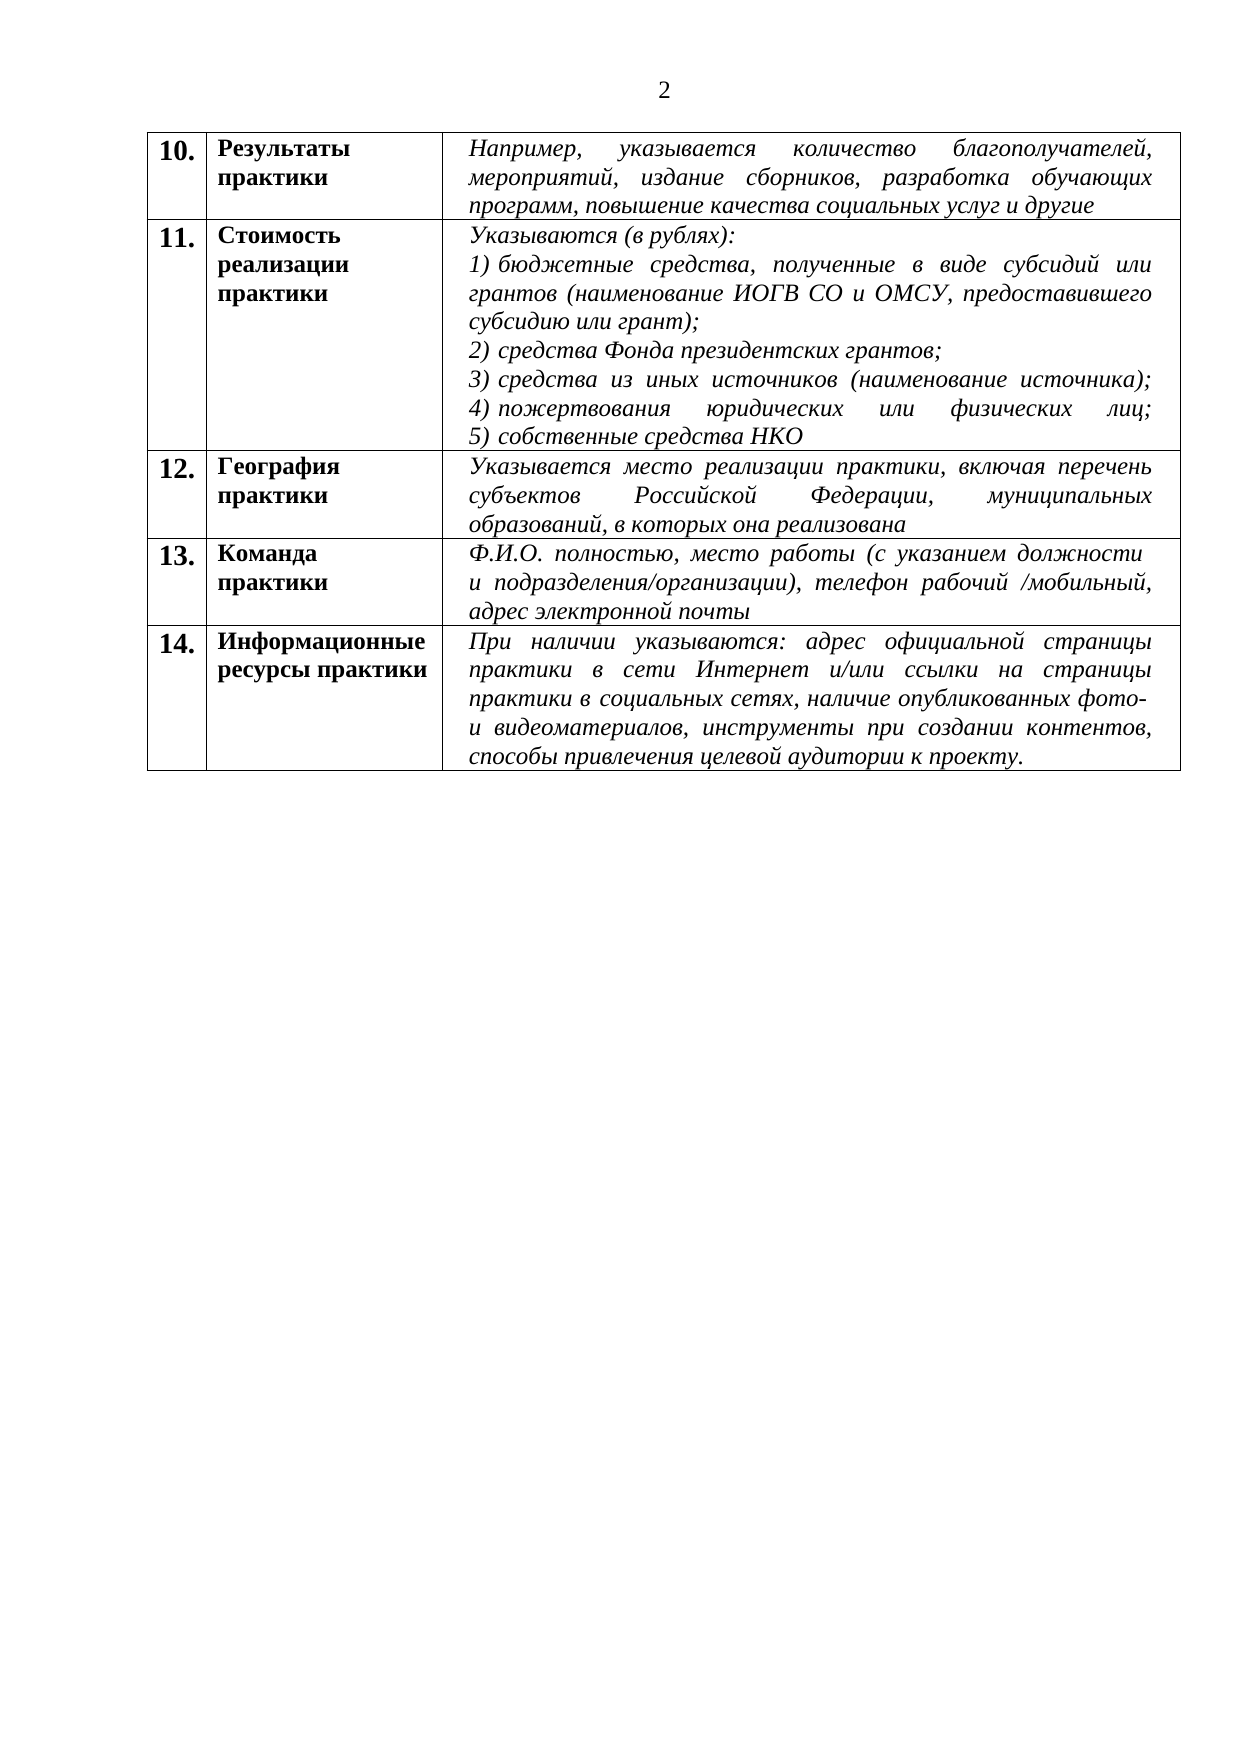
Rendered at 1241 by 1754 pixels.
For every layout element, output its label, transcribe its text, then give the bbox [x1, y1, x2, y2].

table_cell Команда практики [207, 539, 442, 625]
table_cell При наличии указываются: адрес официальной страницы практики в сети Интернет и/или ссылки на страницы практики в социальных сетях, наличие опубликованных фото- и видеоматериалов, инструменты при создании контентов, способы привлечения целевой аудитории к проекту. [443, 626, 1180, 769]
table_cell Ф.И.О. полностью, место работы (с указанием должности и подразделения/организации), телефон рабочий /мобильный, адрес электронной почты [443, 539, 1180, 625]
table_cell 10. [148, 133, 206, 219]
table_cell Результаты практики [207, 133, 442, 219]
table_cell Указывается место реализации практики, включая перечень субъектов Российской Федерации, муниципальных образований, в которых она реализована [443, 451, 1180, 537]
table_cell 11. [148, 220, 206, 450]
table_cell 12. [148, 451, 206, 537]
table_cell 13. [148, 539, 206, 625]
table_cell Информационные ресурсы практики [207, 626, 442, 769]
table_cell Например, указывается количество благополучателей, мероприятий, издание сборников, разработка обучающих программ, повышение качества социальных услуг и другие [443, 133, 1180, 219]
table_cell 14. [148, 626, 206, 769]
table_cell Стоимость реализации практики [207, 220, 442, 450]
table_cell География практики [207, 451, 442, 537]
table_cell Указываются (в рублях): 1) бюджетные средства, полученные в виде субсидий или грантов (наименование ИОГВ СО и ОМСУ, предоставившего субсидию или грант); 2) средства Фонда президентских грантов; 3) средства из иных источников (наименование источника); 4) пожертвования юридических или физических лиц; 5) собственные средства НКО [443, 220, 1180, 450]
